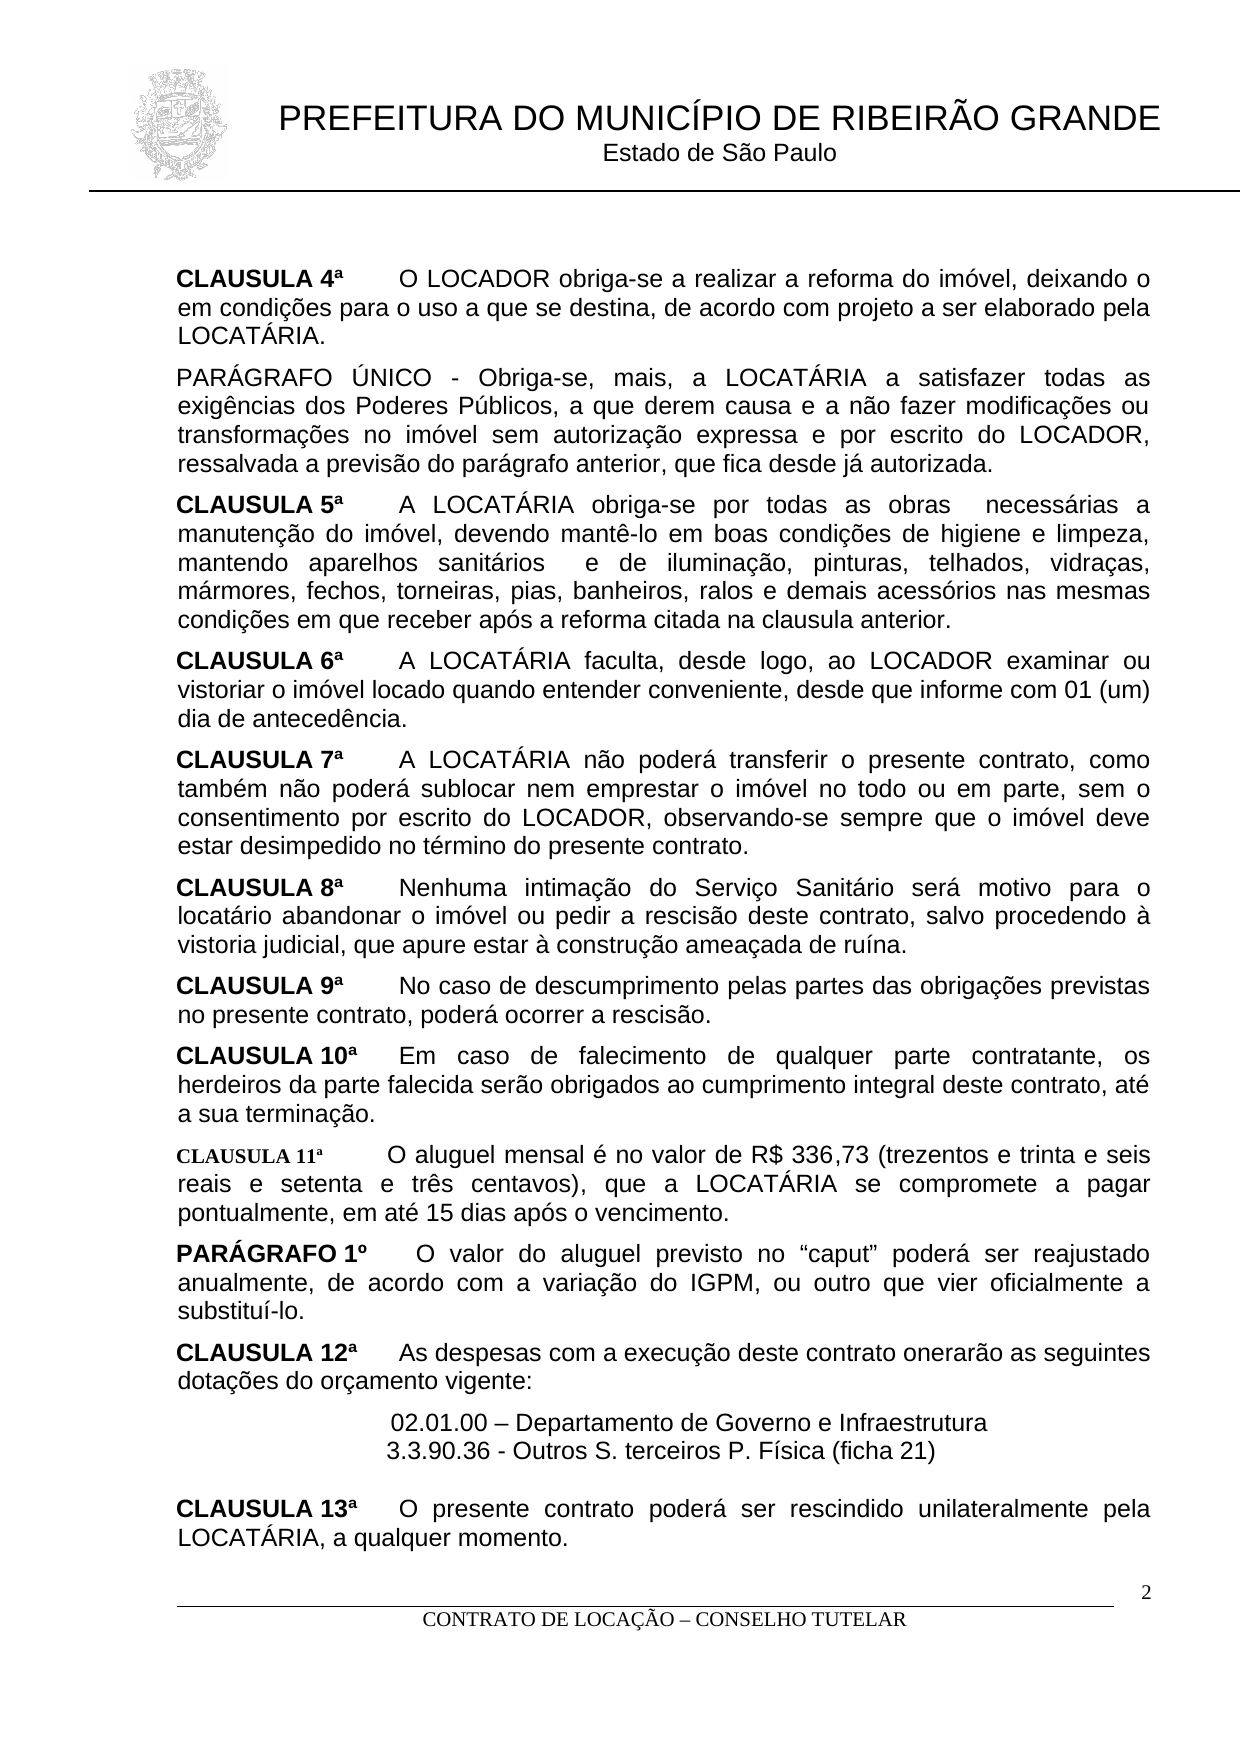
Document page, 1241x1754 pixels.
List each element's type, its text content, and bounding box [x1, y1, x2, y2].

list As despesas com a execução deste contrato onerarão as seguintes dotações do orçamento vigente: [176, 1337, 1152, 1395]
list Em caso de falecimento de qualquer parte contratante, os herdeiros da parte falecida serão obrigados ao cumprimento integral deste contrato, até a sua terminação. [176, 1041, 1152, 1127]
list O valor do aluguel previsto no “caput” poderá ser reajustado anualmente, de acordo com a variação do IGPM, ou outro que vier oficialmente a substituí-lo. [176, 1239, 1152, 1325]
list A LOCATÁRIA faculta, desde logo, ao LOCADOR examinar ou vistoriar o imóvel locado quando entender conveniente, desde que informe com 01 (um) dia de antecedência. [176, 646, 1152, 732]
list No caso de descumprimento pelas partes das obrigações previstas no presente contrato, poderá ocorrer a rescisão. [176, 971, 1152, 1029]
text 02.01.00 – Departamento de Governo e Infraestrutura [390, 1407, 1152, 1436]
text 3.3.90.36 - Outros S. terceiros P. Física (ficha 21) [386, 1436, 1152, 1465]
list O aluguel mensal é no valor de R$ 336,73 (trezentos e trinta e seis reais e setenta e três centavos), que a LOCATÁRIA se compromete a pagar pontualmente, em até 15 dias após o vencimento. [176, 1140, 1152, 1226]
list A LOCATÁRIA não poderá transferir o presente contrato, como também não poderá sublocar nem emprestar o imóvel no todo ou em parte, sem o consentimento por escrito do LOCADOR, observando-se sempre que o imóvel deve estar desimpedido no término do presente contrato. [176, 745, 1152, 860]
text PARÁGRAFO ÚNICO - Obriga-se, mais, a LOCATÁRIA a satisfazer todas as exigências dos Poderes Públicos, a que derem causa e a não fazer modificações ou transformações no imóvel sem autorização expressa e por escrito do LOCADOR, ressalvada a previsão do parágrafo anterior, que fica desde já autorizada. [176, 362, 1152, 477]
list Nenhuma intimação do Serviço Sanitário será motivo para o locatário abandonar o imóvel ou pedir a rescisão deste contrato, salvo procedendo à vistoria judicial, que apure estar à construção ameaçada de ruína. [176, 872, 1152, 959]
list O presente contrato poderá ser rescindido unilateralmente pela LOCATÁRIA, a qualquer momento. [176, 1494, 1152, 1551]
list O LOCADOR obriga-se a realizar a reforma do imóvel, deixando o em condições para o uso a que se destina, de acordo com projeto a ser elaborado pela LOCATÁRIA. [176, 264, 1152, 350]
list A LOCATÁRIA obriga-se por todas as obras necessárias a manutenção do imóvel, devendo mantê-lo em boas condições de higiene e limpeza, mantendo aparelhos sanitários e de iluminação, pinturas, telhados, vidraças, mármores, fechos, torneiras, pias, banheiros, ralos e demais acessórios nas mesmas condições em que receber após a reforma citada na clausula anterior. [176, 490, 1152, 634]
